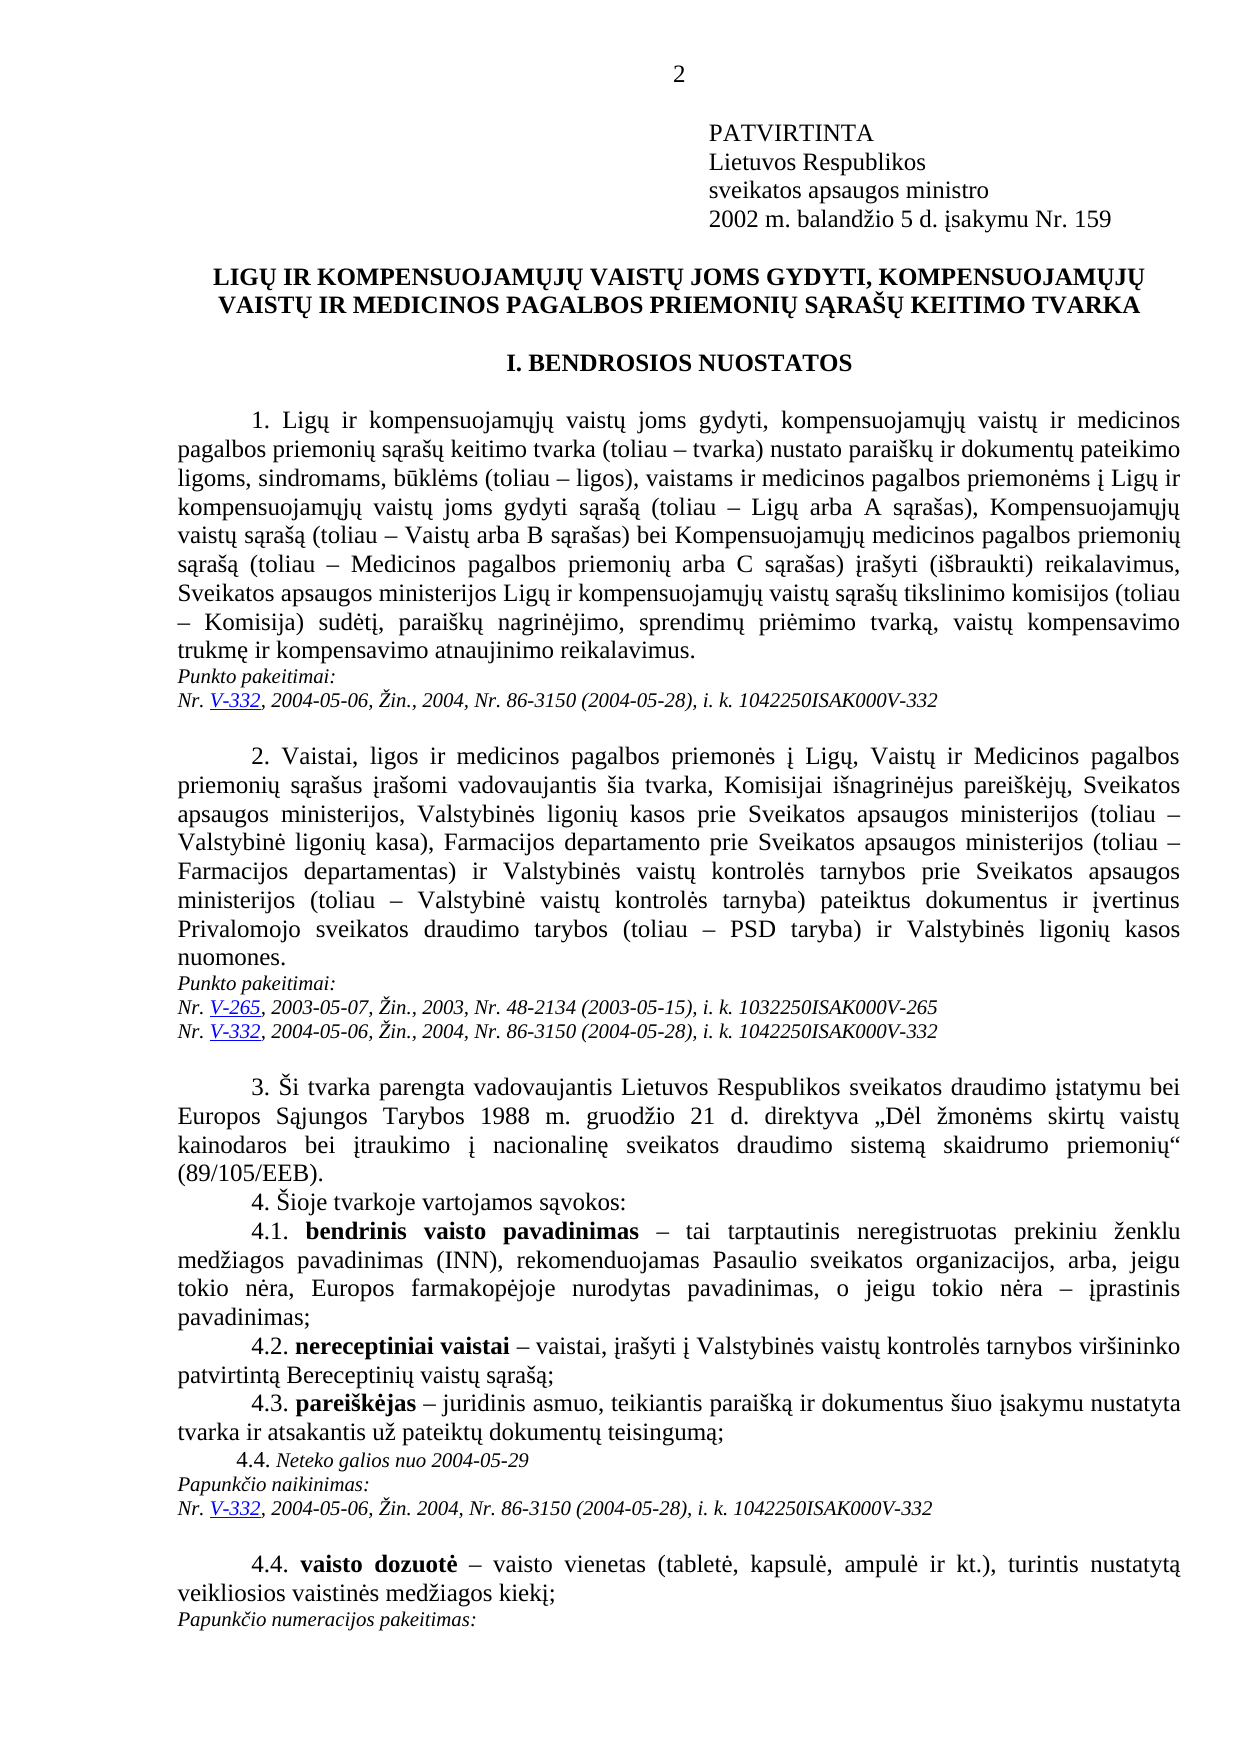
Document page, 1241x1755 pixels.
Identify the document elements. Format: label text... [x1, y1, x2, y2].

text Nr. V-332, 2004-05-06, Žin., 2004, Nr. 86-3150 (2004-05-28), i. k. 1042250ISAK000V-332 [177, 1019, 1181, 1043]
text 4.4. Neteko galios nuo 2004-05-29 [177, 1446, 1181, 1472]
text Nr. V-332, 2004-05-06, Žin., 2004, Nr. 86-3150 (2004-05-28), i. k. 1042250ISAK000V-332 [177, 688, 1181, 712]
text LIGŲ IR KOMPENSUOJAMŲjų VAISTŲ JOMS GYDYTI, kompensuojamųjų vaistų ir medicinos pagalbos priemonių SĄRAŠŲ keitimo tvarka [177, 262, 1181, 319]
text 3. Ši tvarka parengta vadovaujantis Lietuvos Respublikos sveikatos draudimo įstatymu bei Europos Sąjungos Tarybos 1988 m. gruodžio 21 d. direktyva „Dėl žmonėms skirtų vaistų kainodaros bei įtraukimo į nacionalinę sveikatos draudimo sistemą skaidrumo priemonių“ (89/105/EEB). [177, 1072, 1181, 1187]
text 2002 m. balandžio 5 d. įsakymu Nr. 159 [177, 204, 1181, 233]
text Nr. V-265, 2003-05-07, Žin., 2003, Nr. 48-2134 (2003-05-15), i. k. 1032250ISAK000V-265 [177, 995, 1181, 1019]
text sveikatos apsaugos ministro [177, 176, 1181, 204]
text Lietuvos Respublikos [177, 147, 1181, 176]
text I. BENDROSIOS NUOSTATOS [177, 348, 1181, 377]
text PATVIRTINTA [709, 118, 1181, 147]
text Punkto pakeitimai: [177, 971, 1181, 995]
text Papunkčio naikinimas: [177, 1472, 1181, 1496]
text 4.4. vaisto dozuotė – vaisto vienetas (tabletė, kapsulė, ampulė ir kt.), turintis nustatytą veikliosios vaistinės medžiagos kiekį; [177, 1549, 1181, 1607]
text Papunkčio numeracijos pakeitimas: [177, 1607, 1181, 1631]
text 4. Šioje tvarkoje vartojamos sąvokos: [177, 1187, 1181, 1216]
text Punkto pakeitimai: [177, 664, 1181, 688]
text Nr. V-332, 2004-05-06, Žin. 2004, Nr. 86-3150 (2004-05-28), i. k. 1042250ISAK000V-332 [177, 1496, 1181, 1520]
text 4.3. pareiškėjas – juridinis asmuo, teikiantis paraišką ir dokumentus šiuo įsakymu nustatyta tvarka ir atsakantis už pateiktų dokumentų teisingumą; [177, 1388, 1181, 1446]
text 1. Ligų ir kompensuojamųjų vaistų joms gydyti, kompensuojamųjų vaistų ir medicinos pagalbos priemonių sąrašų keitimo tvarka (toliau – tvarka) nustato paraiškų ir dokumentų pateikimo ligoms, sindromams, būklėms (toliau – ligos), vaistams ir medicinos pagalbos priemonėms į Ligų ir kompensuojamųjų vaistų joms gydyti sąrašą (toliau – Ligų arba A sąrašas), Kompensuojamųjų vaistų sąrašą (toliau – Vaistų arba B sąrašas) bei Kompensuojamųjų medicinos pagalbos priemonių sąrašą (toliau – Medicinos pagalbos priemonių arba C sąrašas) įrašyti (išbraukti) reikalavimus, Sveikatos apsaugos ministerijos Ligų ir kompensuojamųjų vaistų sąrašų tikslinimo komisijos (toliau – Komisija) sudėtį, paraiškų nagrinėjimo, sprendimų priėmimo tvarką, vaistų kompensavimo trukmę ir kompensavimo atnaujinimo reikalavimus. [177, 406, 1181, 664]
text 4.2. nereceptiniai vaistai – vaistai, įrašyti į Valstybinės vaistų kontrolės tarnybos viršininko patvirtintą Bereceptinių vaistų sąrašą; [177, 1331, 1181, 1388]
text 2. Vaistai, ligos ir medicinos pagalbos priemonės į Ligų, Vaistų ir Medicinos pagalbos priemonių sąrašus įrašomi vadovaujantis šia tvarka, Komisijai išnagrinėjus pareiškėjų, Sveikatos apsaugos ministerijos, Valstybinės ligonių kasos prie Sveikatos apsaugos ministerijos (toliau – Valstybinė ligonių kasa), Farmacijos departamento prie Sveikatos apsaugos ministerijos (toliau – Farmacijos departamentas) ir Valstybinės vaistų kontrolės tarnybos prie Sveikatos apsaugos ministerijos (toliau – Valstybinė vaistų kontrolės tarnyba) pateiktus dokumentus ir įvertinus Privalomojo sveikatos draudimo tarybos (toliau – PSD taryba) ir Valstybinės ligonių kasos nuomones. [177, 741, 1181, 971]
text 4.1. bendrinis vaisto pavadinimas – tai tarptautinis neregistruotas prekiniu ženklu medžiagos pavadinimas (INN), rekomenduojamas Pasaulio sveikatos organizacijos, arba, jeigu tokio nėra, Europos farmakopėjoje nurodytas pavadinimas, o jeigu tokio nėra – įprastinis pavadinimas; [177, 1216, 1181, 1331]
